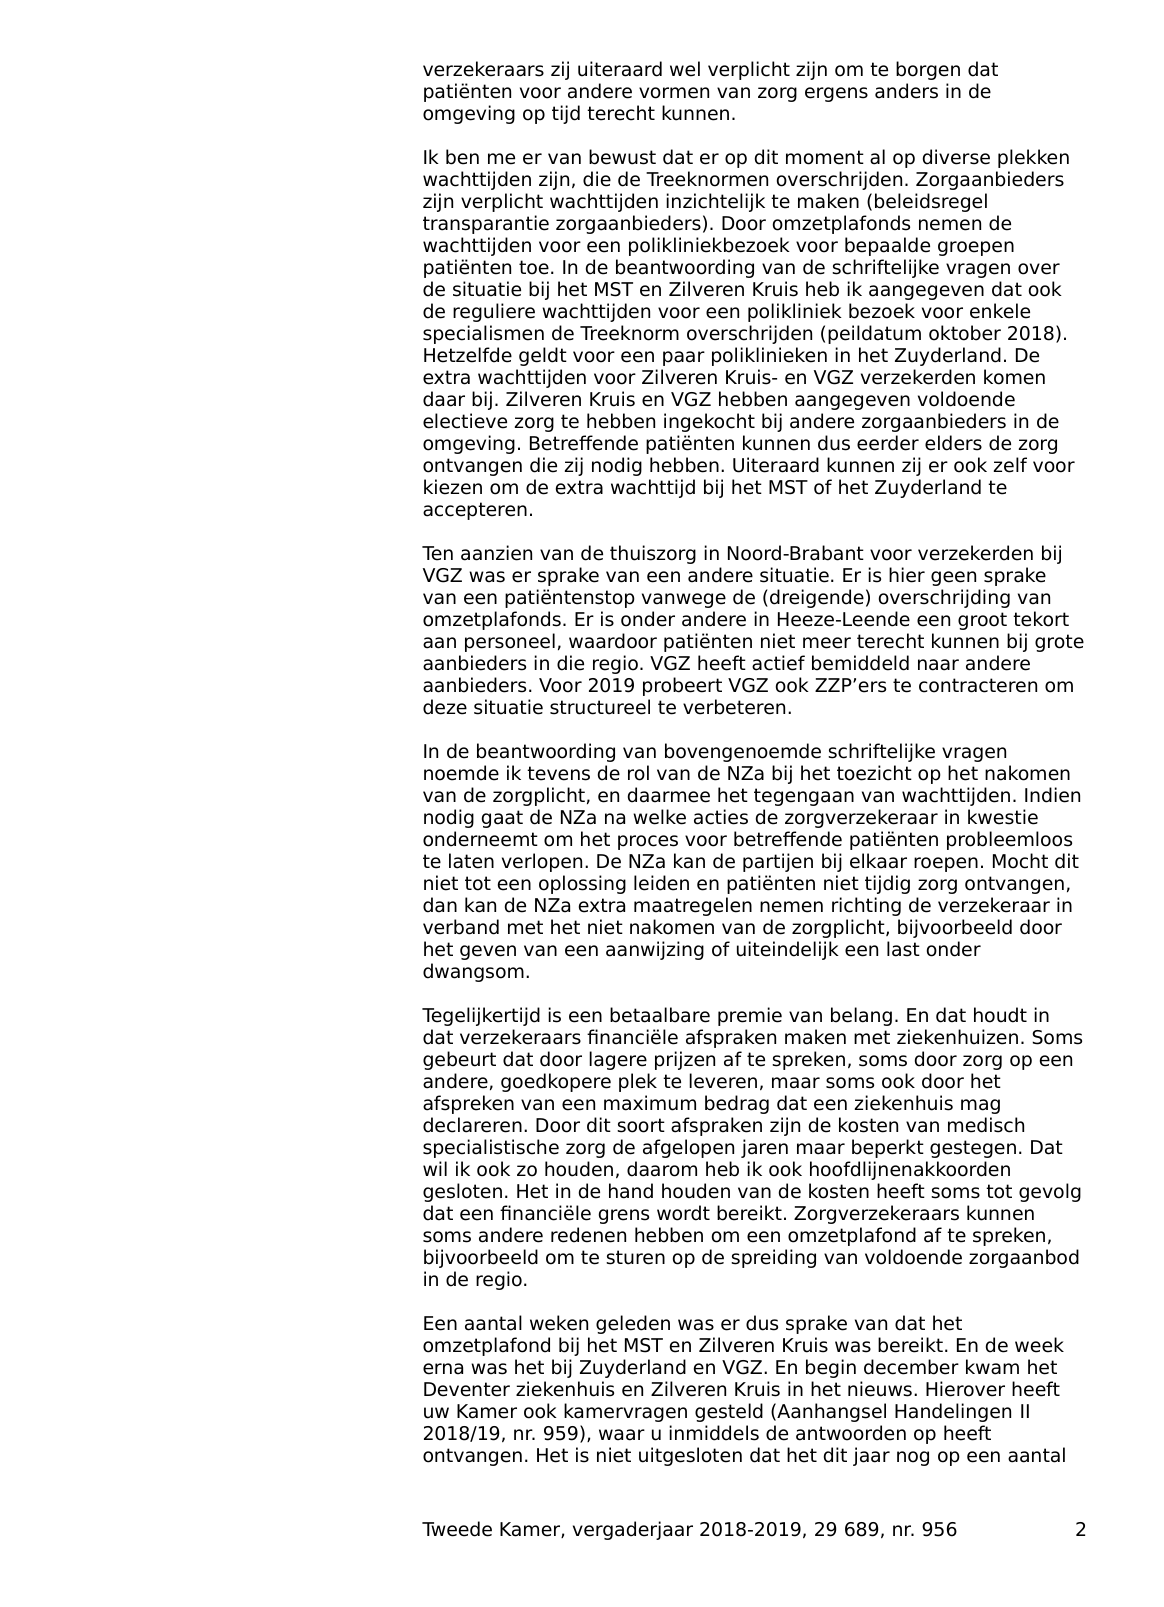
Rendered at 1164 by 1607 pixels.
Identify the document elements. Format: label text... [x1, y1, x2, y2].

text verzekeraars zij uiteraard wel verplicht zijn om te borgen dat patiënten voor andere vormen van zorg ergens anders in de omgeving op tijd terecht kunnen. [422, 59, 1087, 125]
text Tegelijkertijd is een betaalbare premie van belang. En dat houdt in dat verzekeraars financiële afspraken maken met ziekenhuizen. Soms gebeurt dat door lagere prijzen af te spreken, soms door zorg op een andere, goedkopere plek te leveren, maar soms ook door het afspreken van een maximum bedrag dat een ziekenhuis mag declareren. Door dit soort afspraken zijn de kosten van medisch specialistische zorg de afgelopen jaren maar beperkt gestegen. Dat wil ik ook zo houden, daarom heb ik ook hoofdlijnenakkoorden gesloten. Het in de hand houden van de kosten heeft soms tot gevolg dat een financiële grens wordt bereikt. Zorgverzekeraars kunnen soms andere redenen hebben om een omzetplafond af te spreken, bijvoorbeeld om te sturen op de spreiding van voldoende zorgaanbod in de regio. [422, 1005, 1087, 1291]
text Ten aanzien van de thuiszorg in Noord-Brabant voor verzekerden bij VGZ was er sprake van een andere situatie. Er is hier geen sprake van een patiëntenstop vanwege de (dreigende) overschrijding van omzetplafonds. Er is onder andere in Heeze-Leende een groot tekort aan personeel, waardoor patiënten niet meer terecht kunnen bij grote aanbieders in die regio. VGZ heeft actief bemiddeld naar andere aanbieders. Voor 2019 probeert VGZ ook ZZP’ers te contracteren om deze situatie structureel te verbeteren. [422, 543, 1087, 719]
text In de beantwoording van bovengenoemde schriftelijke vragen noemde ik tevens de rol van de NZa bij het toezicht op het nakomen van de zorgplicht, en daarmee het tegengaan van wachttijden. Indien nodig gaat de NZa na welke acties de zorgverzekeraar in kwestie onderneemt om het proces voor betreffende patiënten probleemloos te laten verlopen. De NZa kan de partijen bij elkaar roepen. Mocht dit niet tot een oplossing leiden en patiënten niet tijdig zorg ontvangen, dan kan de NZa extra maatregelen nemen richting de verzekeraar in verband met het niet nakomen van de zorgplicht, bijvoorbeeld door het geven van een aanwijzing of uiteindelijk een last onder dwangsom. [422, 741, 1087, 983]
text Een aantal weken geleden was er dus sprake van dat het omzetplafond bij het MST en Zilveren Kruis was bereikt. En de week erna was het bij Zuyderland en VGZ. En begin december kwam het Deventer ziekenhuis en Zilveren Kruis in het nieuws. Hierover heeft uw Kamer ook kamervragen gesteld (Aanhangsel Handelingen II 2018/19, nr. 959), waar u inmiddels de antwoorden op heeft ontvangen. Het is niet uitgesloten dat het dit jaar nog op een aantal [422, 1313, 1087, 1467]
text Ik ben me er van bewust dat er op dit moment al op diverse plekken wachttijden zijn, die de Treeknormen overschrijden. Zorgaanbieders zijn verplicht wachttijden inzichtelijk te maken (beleidsregel transparantie zorgaanbieders). Door omzetplafonds nemen de wachttijden voor een polikliniekbezoek voor bepaalde groepen patiënten toe. In de beantwoording van de schriftelijke vragen over de situatie bij het MST en Zilveren Kruis heb ik aangegeven dat ook de reguliere wachttijden voor een polikliniek bezoek voor enkele specialismen de Treeknorm overschrijden (peildatum oktober 2018). Hetzelfde geldt voor een paar poliklinieken in het Zuyderland. De extra wachttijden voor Zilveren Kruis- en VGZ verzekerden komen daar bij. Zilveren Kruis en VGZ hebben aangegeven voldoende electieve zorg te hebben ingekocht bij andere zorgaanbieders in de omgeving. Betreffende patiënten kunnen dus eerder elders de zorg ontvangen die zij nodig hebben. Uiteraard kunnen zij er ook zelf voor kiezen om de extra wachttijd bij het MST of het Zuyderland te accepteren. [422, 147, 1087, 521]
